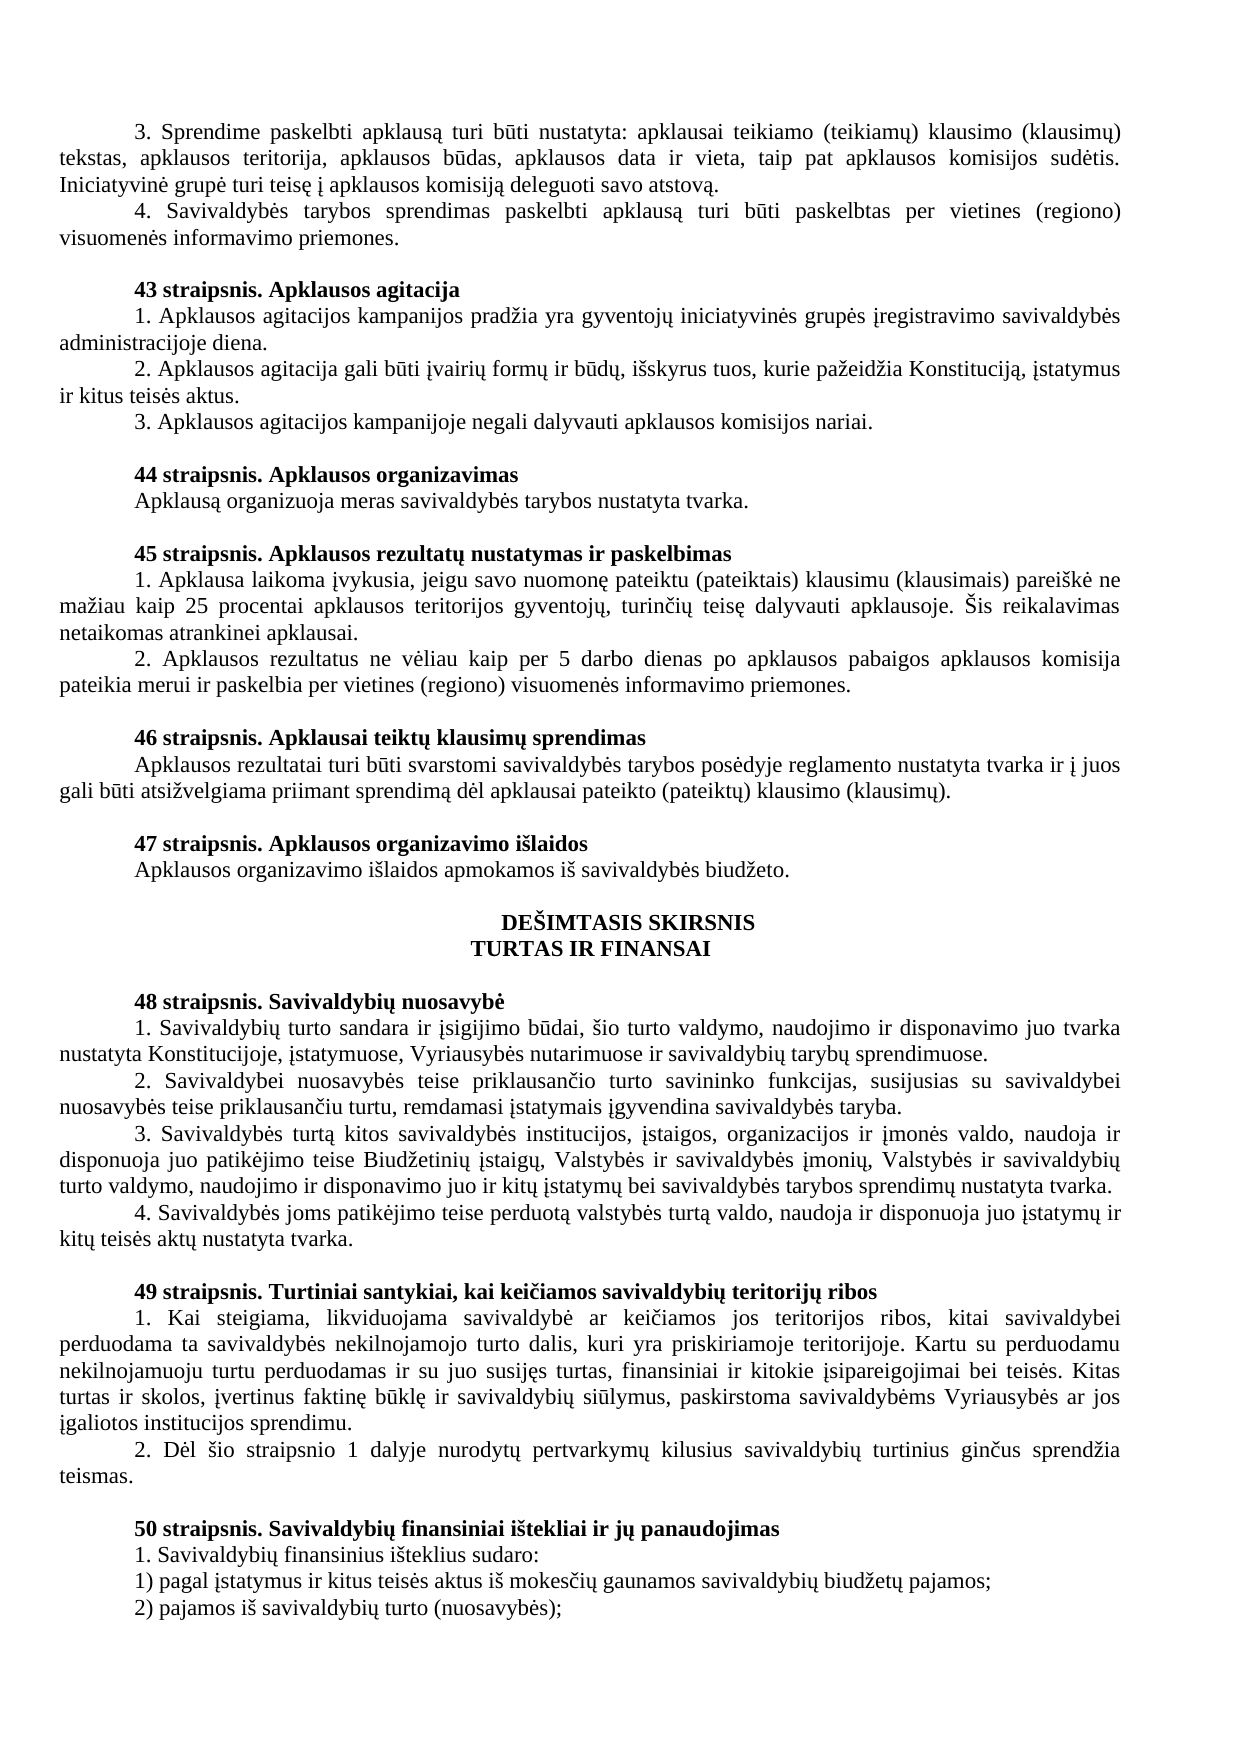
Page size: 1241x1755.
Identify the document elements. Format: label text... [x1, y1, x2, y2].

text 43 straipsnis. Apklausos agitacija [59, 276, 1122, 303]
text TURTAS IR FINANSAI [59, 935, 1122, 961]
text 48 straipsnis. Savivaldybių nuosavybė [59, 988, 1122, 1014]
text Apklausą organizuoja meras savivaldybės tarybos nustatyta tvarka. [59, 487, 1122, 513]
text 1. Kai steigiama, likviduojama savivaldybė ar keičiamos jos teritorijos ribos, kitai savivaldybei perduodama ta savivaldybės nekilnojamojo turto dalis, kuri yra priskiriamoje teritorijoje. Kartu su perduodamu nekilnojamuoju turtu perduodamas ir su juo susijęs turtas, finansiniai ir kitokie įsipareigojimai bei teisės. Kitas turtas ir skolos, įvertinus faktinę būklę ir savivaldybių siūlymus, paskirstoma savivaldybėms Vyriausybės ar jos įgaliotos institucijos sprendimu. [59, 1304, 1122, 1436]
text Apklausos rezultatai turi būti svarstomi savivaldybės tarybos posėdyje reglamento nustatyta tvarka ir į juos gali būti atsižvelgiama priimant sprendimą dėl apklausai pateikto (pateiktų) klausimo (klausimų). [59, 751, 1122, 803]
text 1) pagal įstatymus ir kitus teisės aktus iš mokesčių gaunamos savivaldybių biudžetų pajamos; [59, 1568, 1122, 1594]
text 3. Sprendime paskelbti apklausą turi būti nustatyta: apklausai teikiamo (teikiamų) klausimo (klausimų) tekstas, apklausos teritorija, apklausos būdas, apklausos data ir vieta, taip pat apklausos komisijos sudėtis. Iniciatyvinė grupė turi teisę į apklausos komisiją deleguoti savo atstovą. [59, 118, 1122, 197]
text 45 straipsnis. Apklausos rezultatų nustatymas ir paskelbimas [59, 540, 1122, 566]
text 2. Apklausos rezultatus ne vėliau kaip per 5 darbo dienas po apklausos pabaigos apklausos komisija pateikia merui ir paskelbia per vietines (regiono) visuomenės informavimo priemones. [59, 645, 1122, 698]
text 2) pajamos iš savivaldybių turto (nuosavybės); [59, 1594, 1122, 1620]
text 49 straipsnis. Turtiniai santykiai, kai keičiamos savivaldybių teritorijų ribos [59, 1278, 1122, 1304]
text 2. Apklausos agitacija gali būti įvairių formų ir būdų, išskyrus tuos, kurie pažeidžia Konstituciją, įstatymus ir kitus teisės aktus. [59, 355, 1122, 408]
text 2. Dėl šio straipsnio 1 dalyje nurodytų pertvarkymų kilusius savivaldybių turtinius ginčus sprendžia teismas. [59, 1436, 1122, 1488]
text 3. Apklausos agitacijos kampanijoje negali dalyvauti apklausos komisijos nariai. [59, 408, 1122, 434]
text Apklausos organizavimo išlaidos apmokamos iš savivaldybės biudžeto. [59, 856, 1122, 882]
text 1. Apklausos agitacijos kampanijos pradžia yra gyventojų iniciatyvinės grupės įregistravimo savivaldybės administracijoje diena. [59, 303, 1122, 355]
text 1. Apklausa laikoma įvykusia, jeigu savo nuomonę pateiktu (pateiktais) klausimu (klausimais) pareiškė ne mažiau kaip 25 procentai apklausos teritorijos gyventojų, turinčių teisę dalyvauti apklausoje. Šis reikalavimas netaikomas atrankinei apklausai. [59, 566, 1122, 645]
text 3. Savivaldybės turtą kitos savivaldybės institucijos, įstaigos, organizacijos ir įmonės valdo, naudoja ir disponuoja juo patikėjimo teise Biudžetinių įstaigų, Valstybės ir savivaldybės įmonių, Valstybės ir savivaldybių turto valdymo, naudojimo ir disponavimo juo ir kitų įstatymų bei savivaldybės tarybos sprendimų nustatyta tvarka. [59, 1119, 1122, 1199]
text 46 straipsnis. Apklausai teiktų klausimų sprendimas [59, 724, 1122, 751]
text 50 straipsnis. Savivaldybių finansiniai ištekliai ir jų panaudojimas [59, 1515, 1122, 1541]
text 1. Savivaldybių turto sandara ir įsigijimo būdai, šio turto valdymo, naudojimo ir disponavimo juo tvarka nustatyta Konstitucijoje, įstatymuose, Vyriausybės nutarimuose ir savivaldybių tarybų sprendimuose. [59, 1014, 1122, 1067]
text 47 straipsnis. Apklausos organizavimo išlaidos [59, 830, 1122, 856]
text 1. Savivaldybių finansinius išteklius sudaro: [59, 1541, 1122, 1568]
text 4. Savivaldybės joms patikėjimo teise perduotą valstybės turtą valdo, naudoja ir disponuoja juo įstatymų ir kitų teisės aktų nustatyta tvarka. [59, 1199, 1122, 1251]
text 2. Savivaldybei nuosavybės teise priklausančio turto savininko funkcijas, susijusias su savivaldybei nuosavybės teise priklausančiu turtu, remdamasi įstatymais įgyvendina savivaldybės taryba. [59, 1067, 1122, 1119]
subtitle DEŠIMTASIS SKIRSNIS [59, 909, 1122, 935]
text 4. Savivaldybės tarybos sprendimas paskelbti apklausą turi būti paskelbtas per vietines (regiono) visuomenės informavimo priemones. [59, 197, 1122, 250]
text 44 straipsnis. Apklausos organizavimas [59, 461, 1122, 487]
